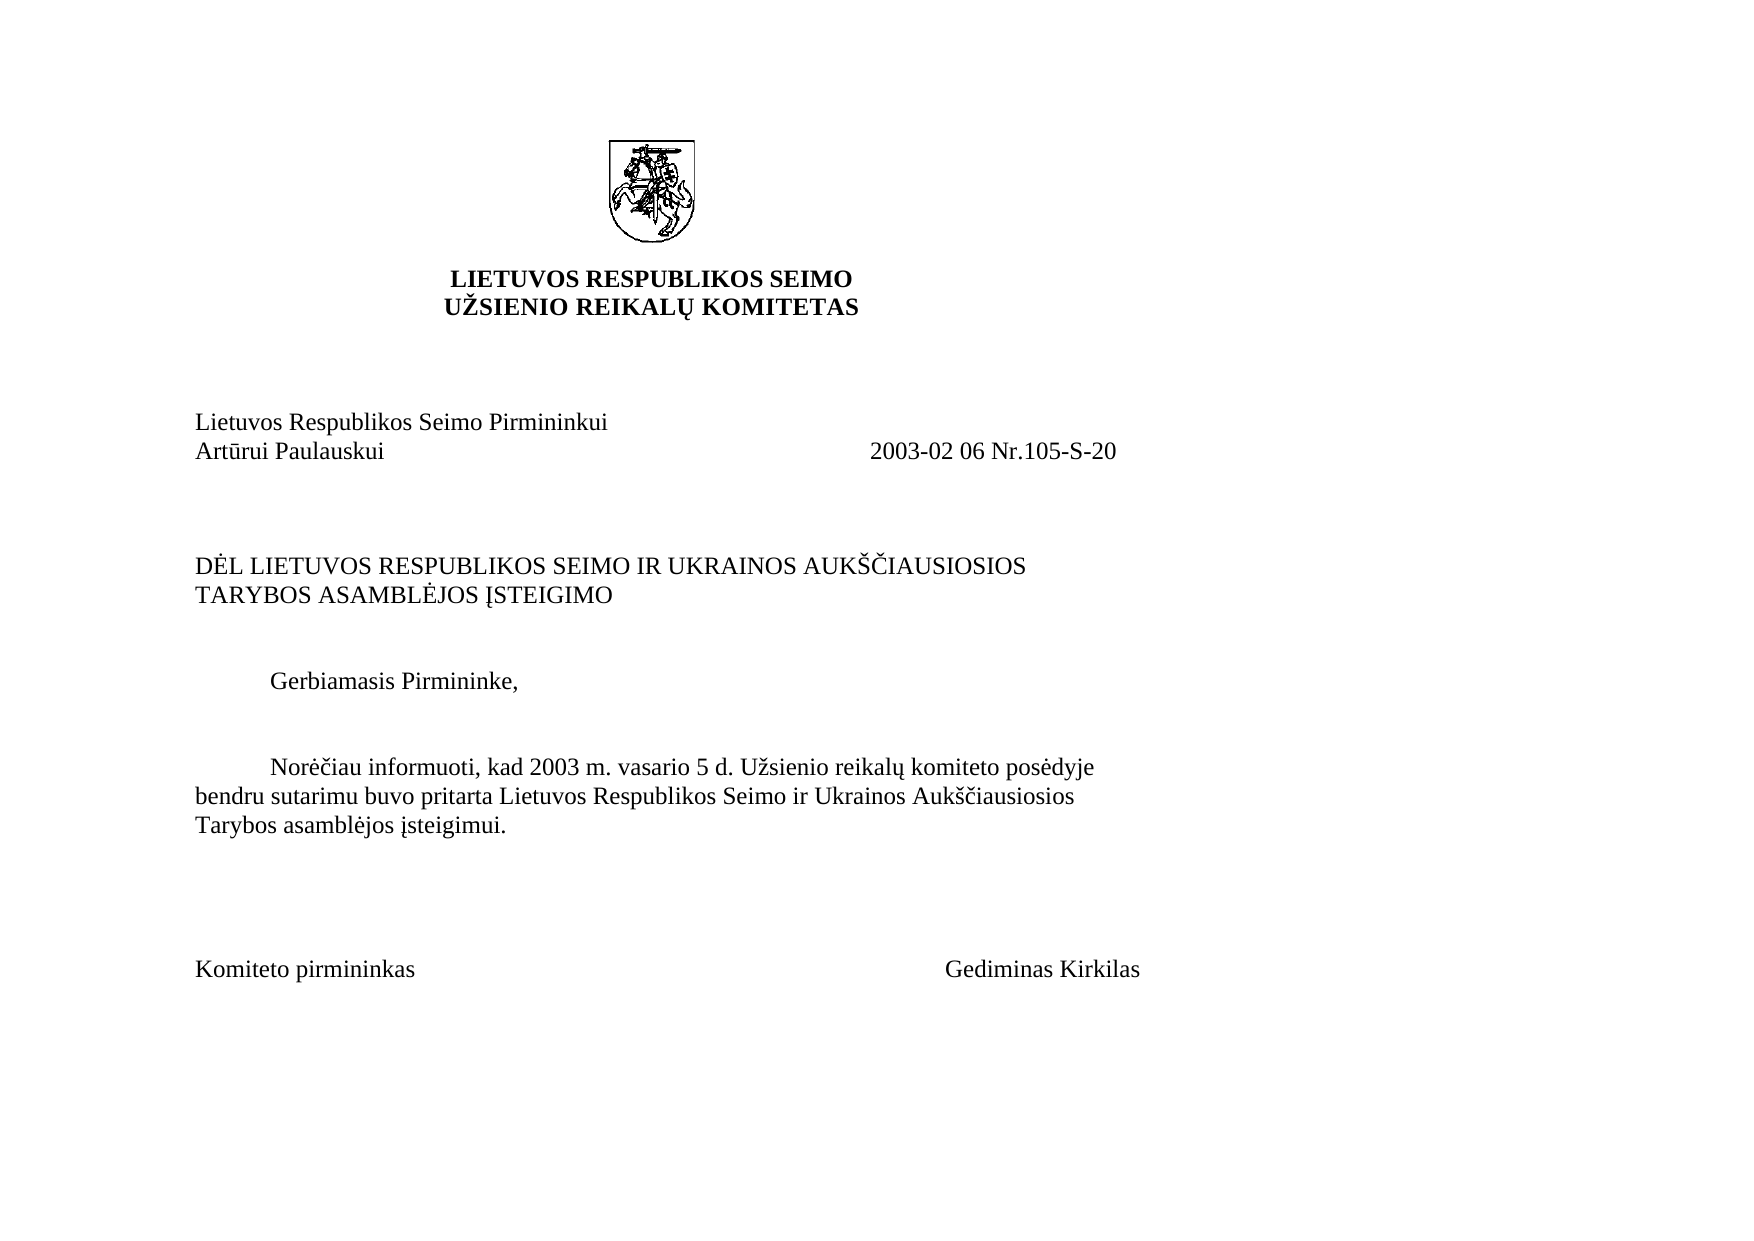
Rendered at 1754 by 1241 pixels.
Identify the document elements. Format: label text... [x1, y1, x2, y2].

text Lietuvos Respublikos Seimo Pirmininkui [120, 407, 1183, 436]
text Tarybos asamblėjos įsteigimui. [120, 810, 1183, 839]
text bendru sutarimu buvo pritarta Lietuvos Respublikos Seimo ir Ukrainos Aukščiausiosios [120, 781, 1183, 810]
text Komiteto pirmininkas Gediminas Kirkilas [120, 954, 1183, 982]
text DĖL LIETUVOS RESPUBLIKOS SEIMO IR UKRAINOS AUKŠČIAUSIOSIOS [120, 551, 1183, 580]
text TARYBOS ASAMBLĖJOS ĮSTEIGIMO [120, 580, 1183, 609]
text UŽSIENIO REIKALŲ KOMITETAS [120, 292, 1183, 321]
text LIETUVOS RESPUBLIKOS SEIMO [120, 264, 1183, 292]
text Artūrui Paulauskui 2003-02 06 Nr.105-S-20 [120, 436, 1183, 465]
text Gerbiamasis Pirmininke, [195, 666, 1183, 695]
text Norėčiau informuoti, kad 2003 m. vasario 5 d. Užsienio reikalų komiteto posėdyje [195, 752, 1183, 781]
